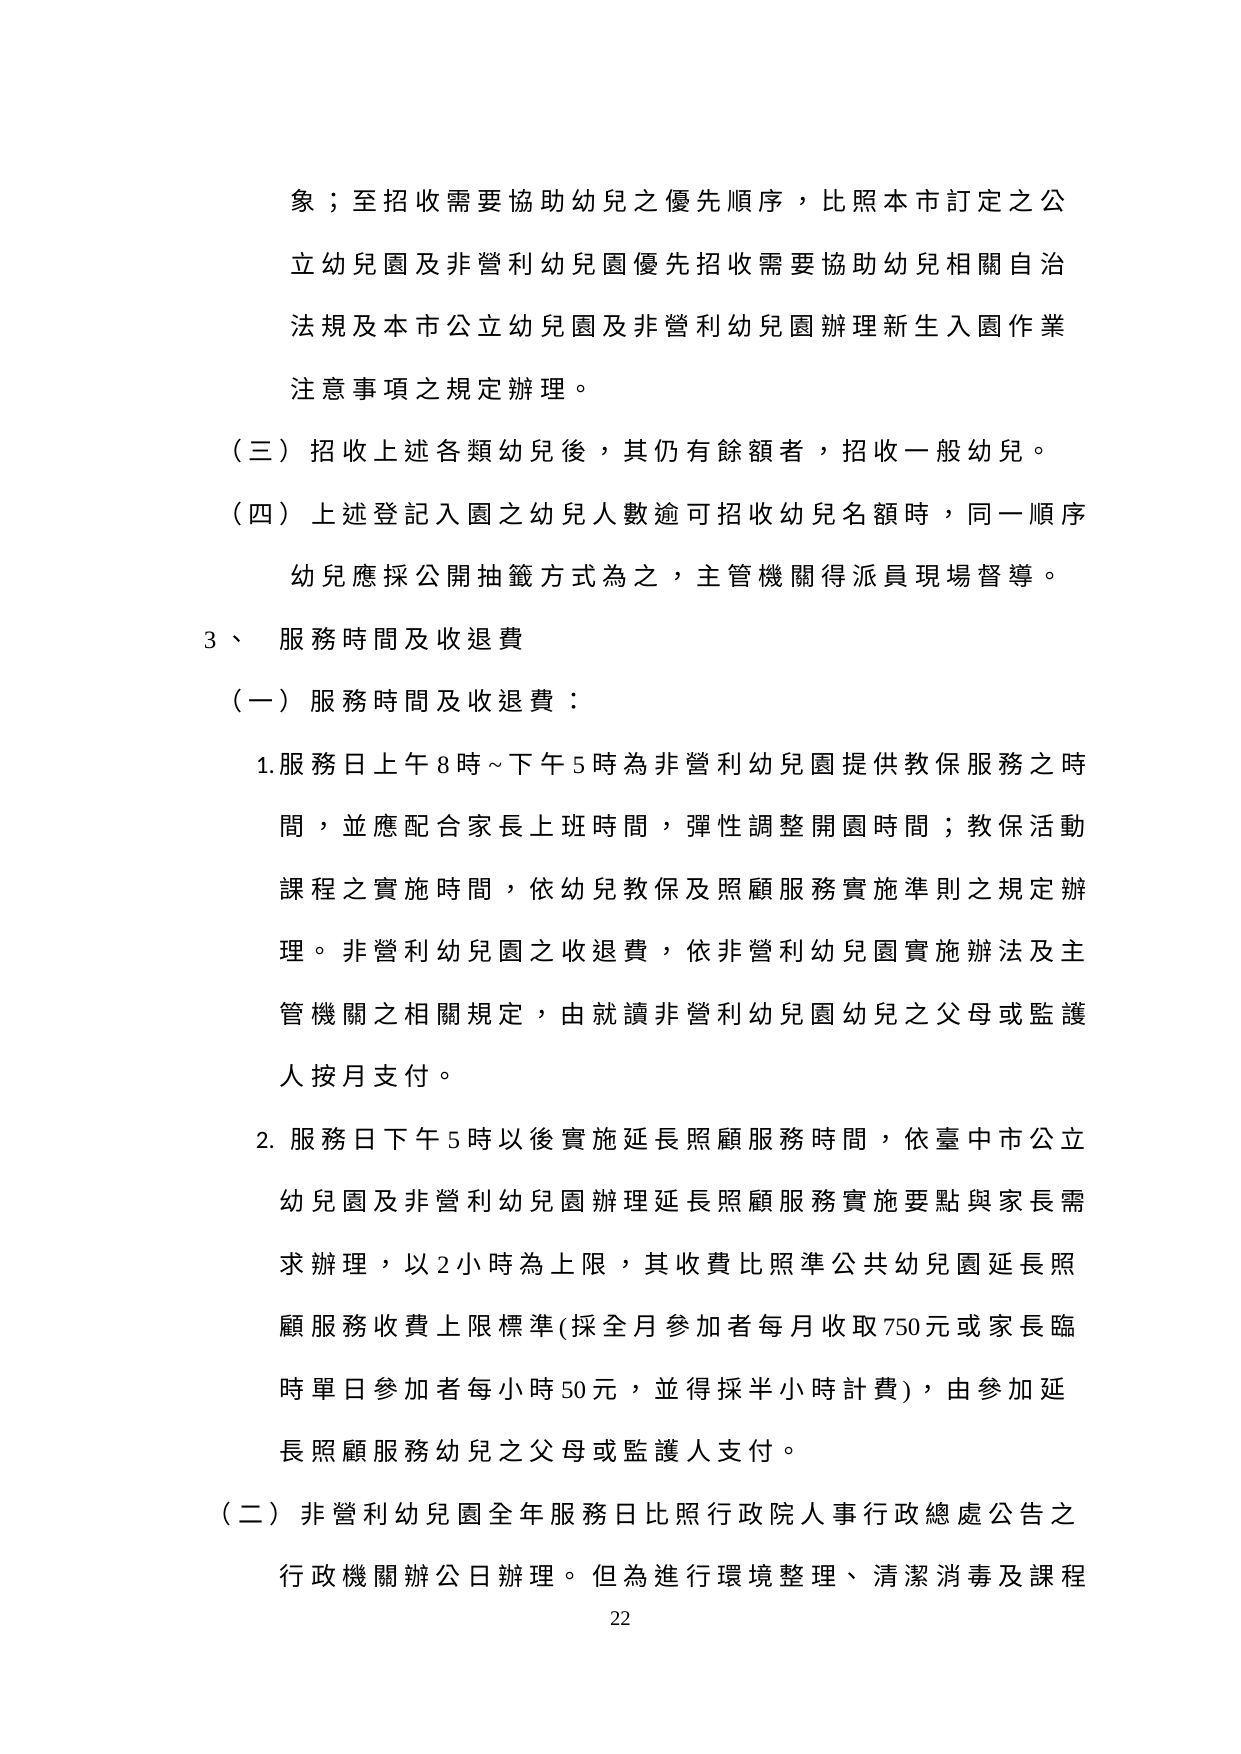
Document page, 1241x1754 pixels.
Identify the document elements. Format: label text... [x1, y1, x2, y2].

text 象；至招收需要協助幼兒之優先順序，比照本市訂定之公立幼兒園及非營利幼兒園優先招收需要協助幼兒相關自治法規及本市公立幼兒園及非營利幼兒園辦理新生入園作業注意事項之規定辦理。 [207, 158, 1089, 408]
text （一）服務時間及收退費： [207, 658, 1089, 721]
list 服務時間及收退費 [201, 596, 1089, 658]
text （二）非營利幼兒園全年服務日比照行政院人事行政總處公告之行政機關辦公日辦理。但為進行環境整理、清潔消毒及課程 [201, 1471, 1089, 1596]
list 服務日上午8時~下午5時為非營利幼兒園提供教保服務之時間，並應配合家長上班時間，彈性調整開園時間；教保活動課程之實施時間，依幼兒教保及照顧服務實施準則之規定辦理。非營利幼兒園之收退費，依非營利幼兒園實施辦法及主管機關之相關規定，由就讀非營利幼兒園幼兒之父母或監護人按月支付。 [249, 721, 1089, 1096]
text （四）上述登記入園之幼兒人數逾可招收幼兒名額時，同一順序幼兒應採公開抽籤方式為之，主管機關得派員現場督導。 [207, 471, 1089, 596]
text （三）招收上述各類幼兒後，其仍有餘額者，招收一般幼兒。 [207, 408, 1089, 471]
list 服務日下午5時以後實施延長照顧服務時間，依臺中市公立幼兒園及非營利幼兒園辦理延長照顧服務實施要點與家長需求辦理，以2小時為上限，其收費比照準公共幼兒園延長照顧服務收費上限標準(採全月參加者每月收取750元或家長臨時單日參加者每小時50元，並得採半小時計費)，由參加延長照顧服務幼兒之父母或監護人支付。 [248, 1096, 1089, 1471]
